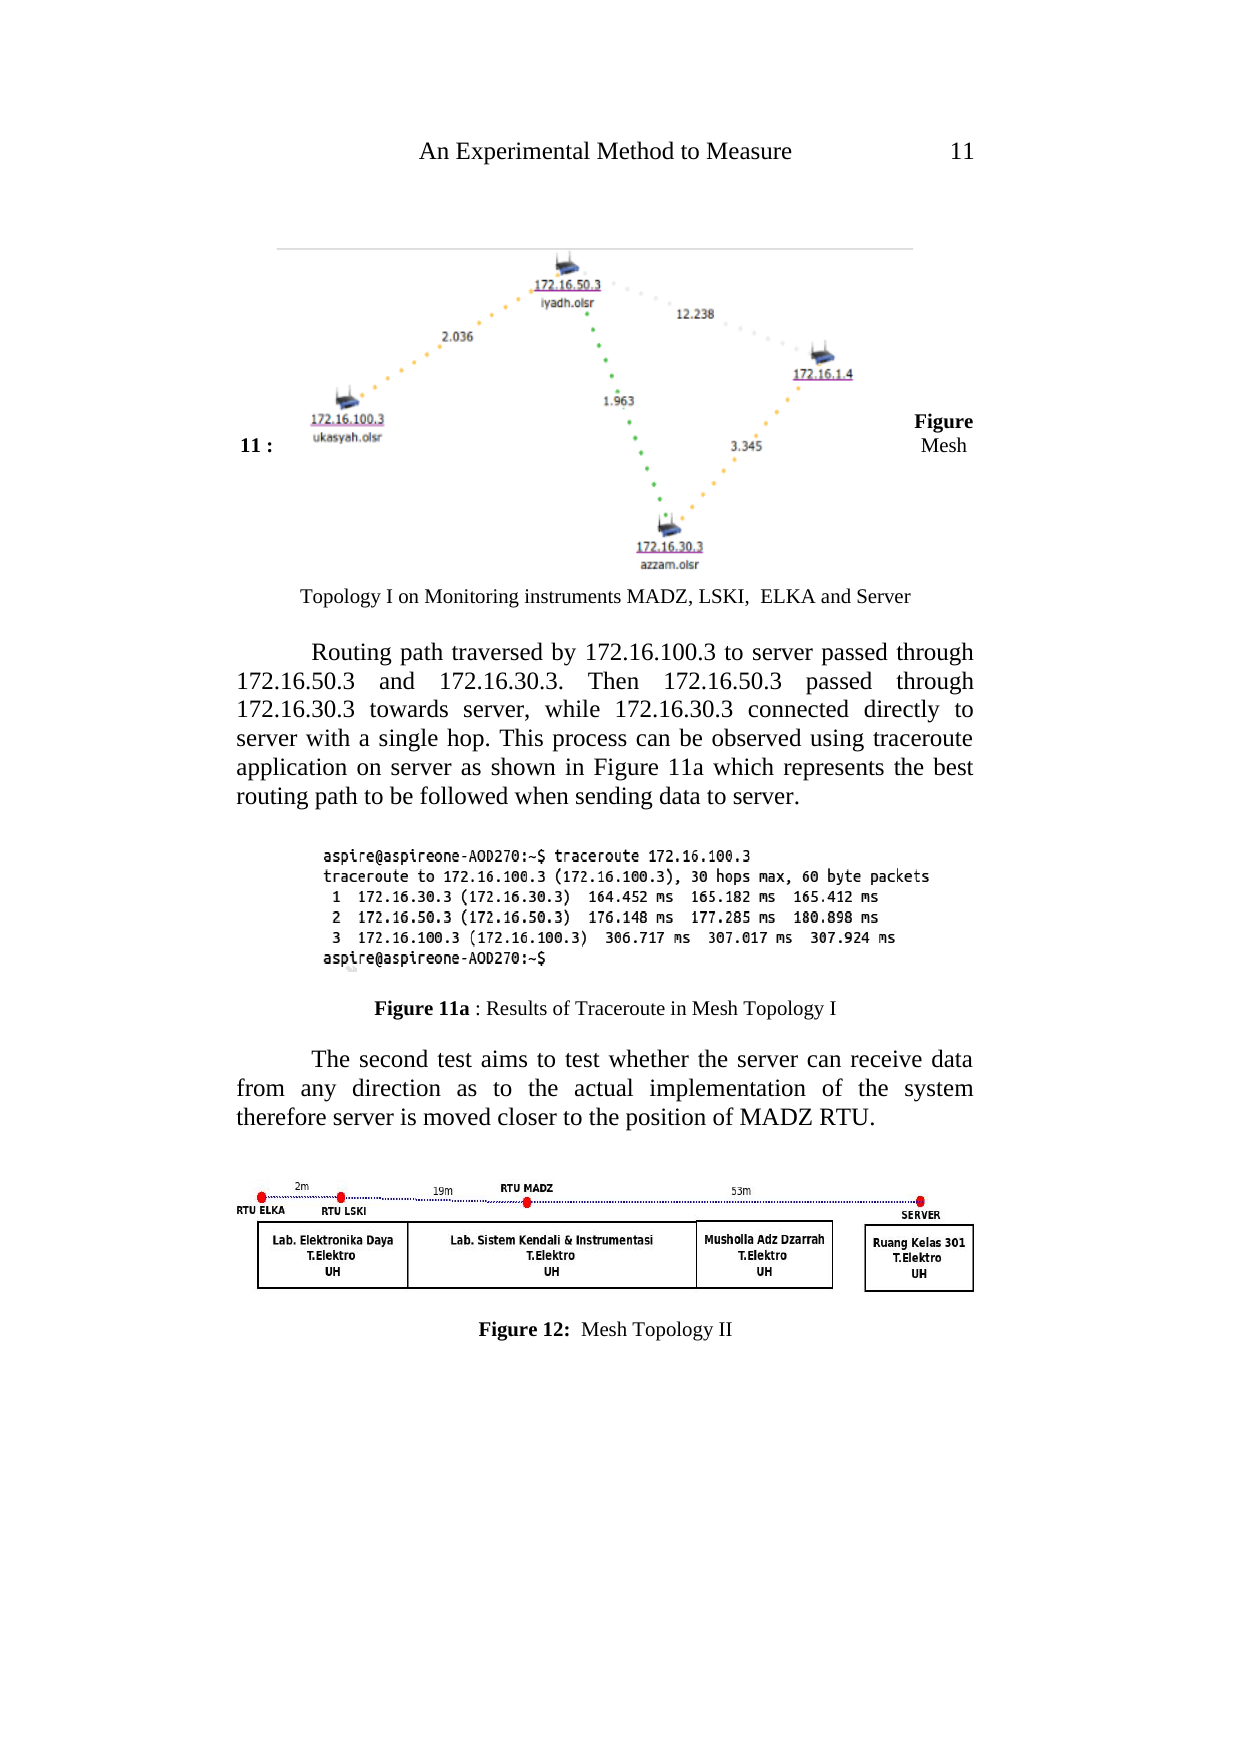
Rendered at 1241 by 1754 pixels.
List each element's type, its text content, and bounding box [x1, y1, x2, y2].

picture [323, 845, 935, 972]
text Figure 11 : Mesh Topology I on Monitoring instruments MADZ, LSKI, ELKA and Server [236, 409, 974, 608]
text Routing path traversed by 172.16.100.3 to server passed through 172.16.50.3 and 172.16.30.3. Then 172.16.50.3 passed through 172.16.30.3 towards server, while 172.16.30.3 connected directly to server with a single hop. This process can be observed using traceroute application on server as shown in Figure 11a which represents the best routing path to be followed when sending data to server. [236, 637, 974, 809]
picture [276, 247, 913, 585]
text Figure 12: Mesh Topology II [236, 1293, 974, 1341]
text The second test aims to test whether the server can receive data from any direction as to the actual implementation of the system therefore server is moved closer to the position of MADZ RTU. [236, 1044, 974, 1130]
picture [236, 1179, 975, 1293]
text Figure 11a : Results of Traceroute in Mesh Topology I [236, 867, 974, 1020]
text [236, 1159, 974, 1179]
